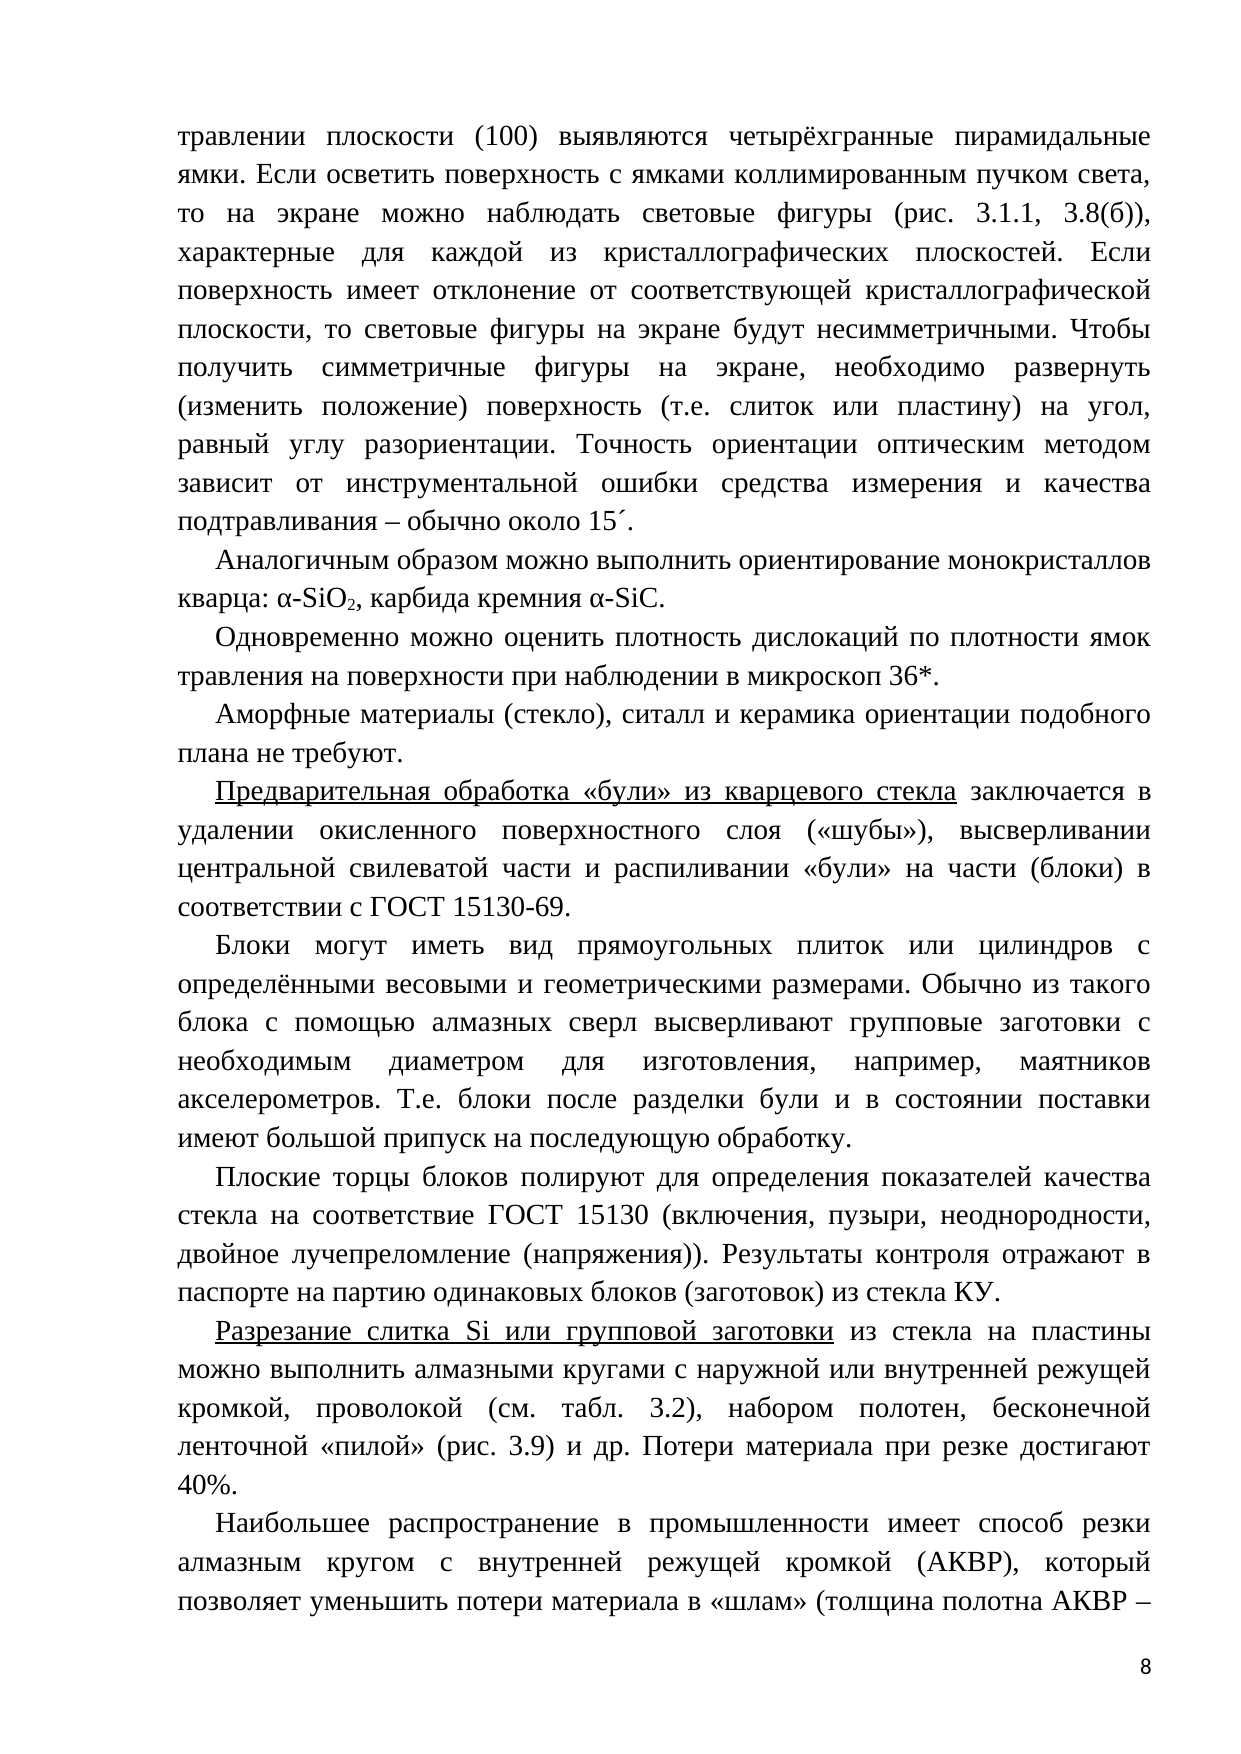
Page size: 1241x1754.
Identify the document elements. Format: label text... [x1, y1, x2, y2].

text Одновременно можно оценить плотность дислокаций по плотности ямок травления на поверхности при наблюдении в микроскоп 36*. [177, 619, 1152, 691]
text Предварительная обработка «були» из кварцевого стекла заключается в удалении окисленного поверхностного слоя («шубы»), высверливании центральной свилеватой части и распиливании «були» на части (блоки) в соответствии с ГОСТ 15130-69. [177, 773, 1152, 922]
text Аналогичным образом можно выполнить ориентирование монокристаллов кварца: α-SiO2, карбида кремния α-SiC. [177, 542, 1152, 614]
text Аморфные материалы (стекло), ситалл и керамика ориентации подобного плана не требуют. [177, 696, 1152, 768]
text Разрезание слитка Si или групповой заготовки из стекла на пластины можно выполнить алмазными кругами с наружной или внутренней режущей кромкой, проволокой (см. табл. 3.2), набором полотен, бесконечной ленточной «пилой» (рис. 3.9) и др. Потери материала при резке достигают 40%. [177, 1313, 1152, 1501]
text Блоки могут иметь вид прямоугольных плиток или цилиндров с определёнными весовыми и геометрическими размерами. Обычно из такого блока с помощью алмазных сверл высверливают групповые заготовки с необходимым диаметром для изготовления, например, маятников акселерометров. Т.е. блоки после разделки були и в состоянии поставки имеют большой припуск на последующую обработку. [177, 927, 1152, 1154]
text Наибольшее распространение в промышленности имеет способ резки алмазным кругом с внутренней режущей кромкой (АКВР), который позволяет уменьшить потери материала в «шлам» (толщина полотна АКВР – [177, 1506, 1152, 1616]
text Плоские торцы блоков полируют для определения показателей качества стекла на соответствие ГОСТ 15130 (включения, пузыри, неоднородности, двойное лучепреломление (напряжения)). Результаты контроля отражают в паспорте на партию одинаковых блоков (заготовок) из стекла КУ. [177, 1159, 1152, 1308]
text травлении плоскости (100) выявляются четырёхгранные пирамидальные ямки. Если осветить поверхность с ямками коллимированным пучком света, то на экране можно наблюдать световые фигуры (рис. 3.1.1, 3.8(б)), характерные для каждой из кристаллографических плоскостей. Если поверхность имеет отклонение от соответствующей кристаллографической плоскости, то световые фигуры на экране будут несимметричными. Чтобы получить симметричные фигуры на экране, необходимо развернуть (изменить положение) поверхность (т.е. слиток или пластину) на угол, равный углу разориентации. Точность ориентации оптическим методом зависит от инструментальной ошибки средства измерения и качества подтравливания – обычно около 15´. [177, 118, 1152, 537]
